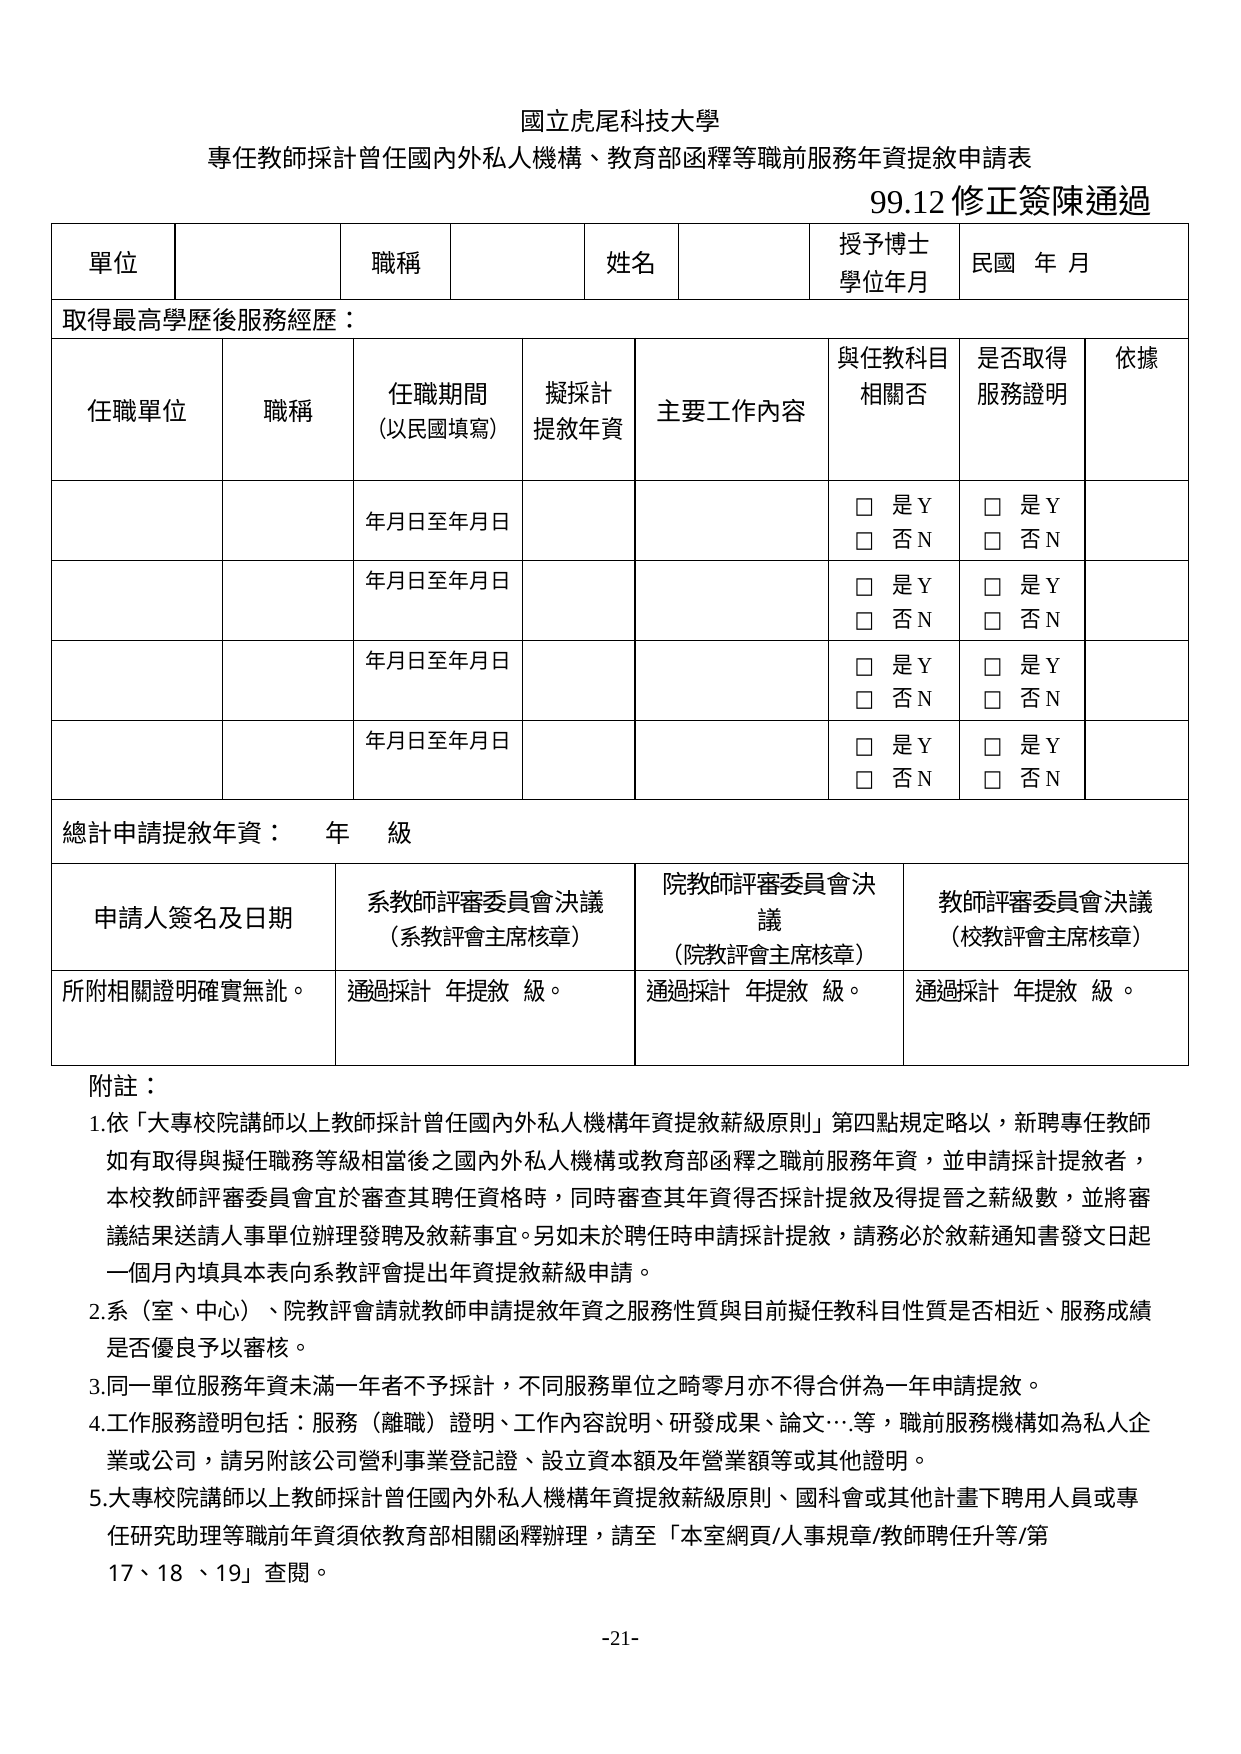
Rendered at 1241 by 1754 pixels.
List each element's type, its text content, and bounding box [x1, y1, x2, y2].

table_cell 所附相關證明確實無訛。 [52, 971, 335, 1065]
table_cell 依據 [1086, 339, 1188, 480]
table_cell 與任教科目相關否 [829, 339, 959, 480]
table_cell 系教師評審委員會決議 （系教評會主席核章） [336, 864, 634, 970]
table_cell 是Y 否N [960, 641, 1084, 719]
table_cell 任職期間 （以民國填寫） [354, 339, 522, 480]
table_cell [223, 641, 353, 719]
text 99.12修正簽陳通過 [89, 174, 1152, 223]
table_cell [223, 481, 353, 560]
table_cell 任職單位 [52, 339, 222, 480]
table_cell [636, 641, 828, 719]
table_cell 擬採計 提敘年資 [523, 339, 634, 480]
text 專任教師採計曾任國內外私人機構、教育部函釋等職前服務年資提敘申請表首頁 [89, 138, 1152, 174]
table_cell 是Y 否N [829, 481, 959, 560]
text 國立虎尾科技大學 [89, 101, 1152, 138]
table_cell 申請人簽名及日期 [52, 864, 335, 970]
table_cell [52, 481, 222, 560]
table_cell 教師評審委員會決議 （校教評會主席核章） [904, 864, 1188, 970]
table_cell 是Y 否N [960, 481, 1084, 560]
table_cell [636, 561, 828, 640]
table_cell 年月日至年月日 [354, 561, 522, 640]
table_cell 主要工作內容 [636, 339, 828, 480]
table_cell [1086, 561, 1188, 640]
table_header [176, 224, 340, 299]
text 附註： [89, 1066, 1152, 1103]
text 3.同一單位服務年資未滿一年者不予採計，不同服務單位之畸零月亦不得合併為一年申請提敘。 [89, 1366, 1152, 1403]
table_cell 是Y 否N [960, 561, 1084, 640]
table_cell [223, 721, 353, 799]
table_cell 取得最高學歷後服務經歷： [52, 300, 1188, 337]
table_cell 院教師評審委員會決議 （院教評會主席核章） [636, 864, 903, 970]
table_cell [636, 481, 828, 560]
text 4.工作服務證明包括：服務（離職）證明、工作內容說明、研發成果、論文….等，職前服務機構如為私人企業或公司，請另附該公司營利事業登記證、設立資本額及年營業額等或其他證明。 [89, 1403, 1152, 1478]
table_cell 年月日至年月日 [354, 641, 522, 719]
table_header 授予博士 學位年月 [810, 224, 959, 299]
table_cell 是Y 否N [960, 721, 1084, 799]
table_header [451, 224, 584, 299]
table_header 姓名 [585, 224, 678, 299]
table_cell [52, 721, 222, 799]
table_cell 年月日至年月日 [354, 481, 522, 560]
table_cell 通過採計 年提敘 級。 [636, 971, 903, 1065]
text 5.大專校院講師以上教師採計曾任國內外私人機構年資提敘薪級原則、國科會或其他計畫下聘用人員或專任研究助理等職前年資須依教育部相關函釋辦理，請至「本室網頁/人事規章/教師聘任升等/第17、18、19」查閱。 [89, 1478, 1152, 1591]
table_cell [523, 481, 634, 560]
table_cell [223, 561, 353, 640]
table_cell [523, 721, 634, 799]
table_cell 通過採計 年提敘 級 。 [904, 971, 1188, 1065]
table_cell 是Y 否N [829, 561, 959, 640]
table_cell 是Y 否N [829, 641, 959, 719]
table_cell [1086, 641, 1188, 719]
table_cell [523, 561, 634, 640]
table_header 民國 年 月 [960, 224, 1188, 299]
text 2.系（室、中心）、院教評會請就教師申請提敘年資之服務性質與目前擬任教科目性質是否相近、服務成績是否優良予以審核。 [89, 1291, 1152, 1366]
table_header [679, 224, 809, 299]
table_cell [636, 721, 828, 799]
table_cell [523, 641, 634, 719]
table_cell 是否取得服務證明 [960, 339, 1084, 480]
table_cell [52, 561, 222, 640]
table_cell [1086, 481, 1188, 560]
table_cell 職稱 [223, 339, 353, 480]
table_cell 總計申請提敘年資： 年 級 [52, 800, 1188, 863]
table_header 單位 [52, 224, 174, 299]
table_cell 年月日至年月日 [354, 721, 522, 799]
table_cell 是Y 否N [829, 721, 959, 799]
table_cell 通過採計 年提敘 級。 [336, 971, 634, 1065]
table_cell [1086, 721, 1188, 799]
table_cell [52, 641, 222, 719]
table_header 職稱 [341, 224, 450, 299]
text 1.依「大專校院講師以上教師採計曾任國內外私人機構年資提敘薪級原則」第四點規定略以，新聘專任教師如有取得與擬任職務等級相當後之國內外私人機構或教育部函釋之職前服務年資，並申請採計提敘者，本校教師評審委員會宜於審查其聘任資格時，同時審查其年資得否採計提敘及得提晉之薪級數，並將審議結果送請人事單位辦理發聘及敘薪事宜。另如未於聘任時申請採計提敘，請務必於敘薪通知書發文日起一個月內填具本表向系教評會提出年資提敘薪級申請。 [89, 1103, 1152, 1291]
